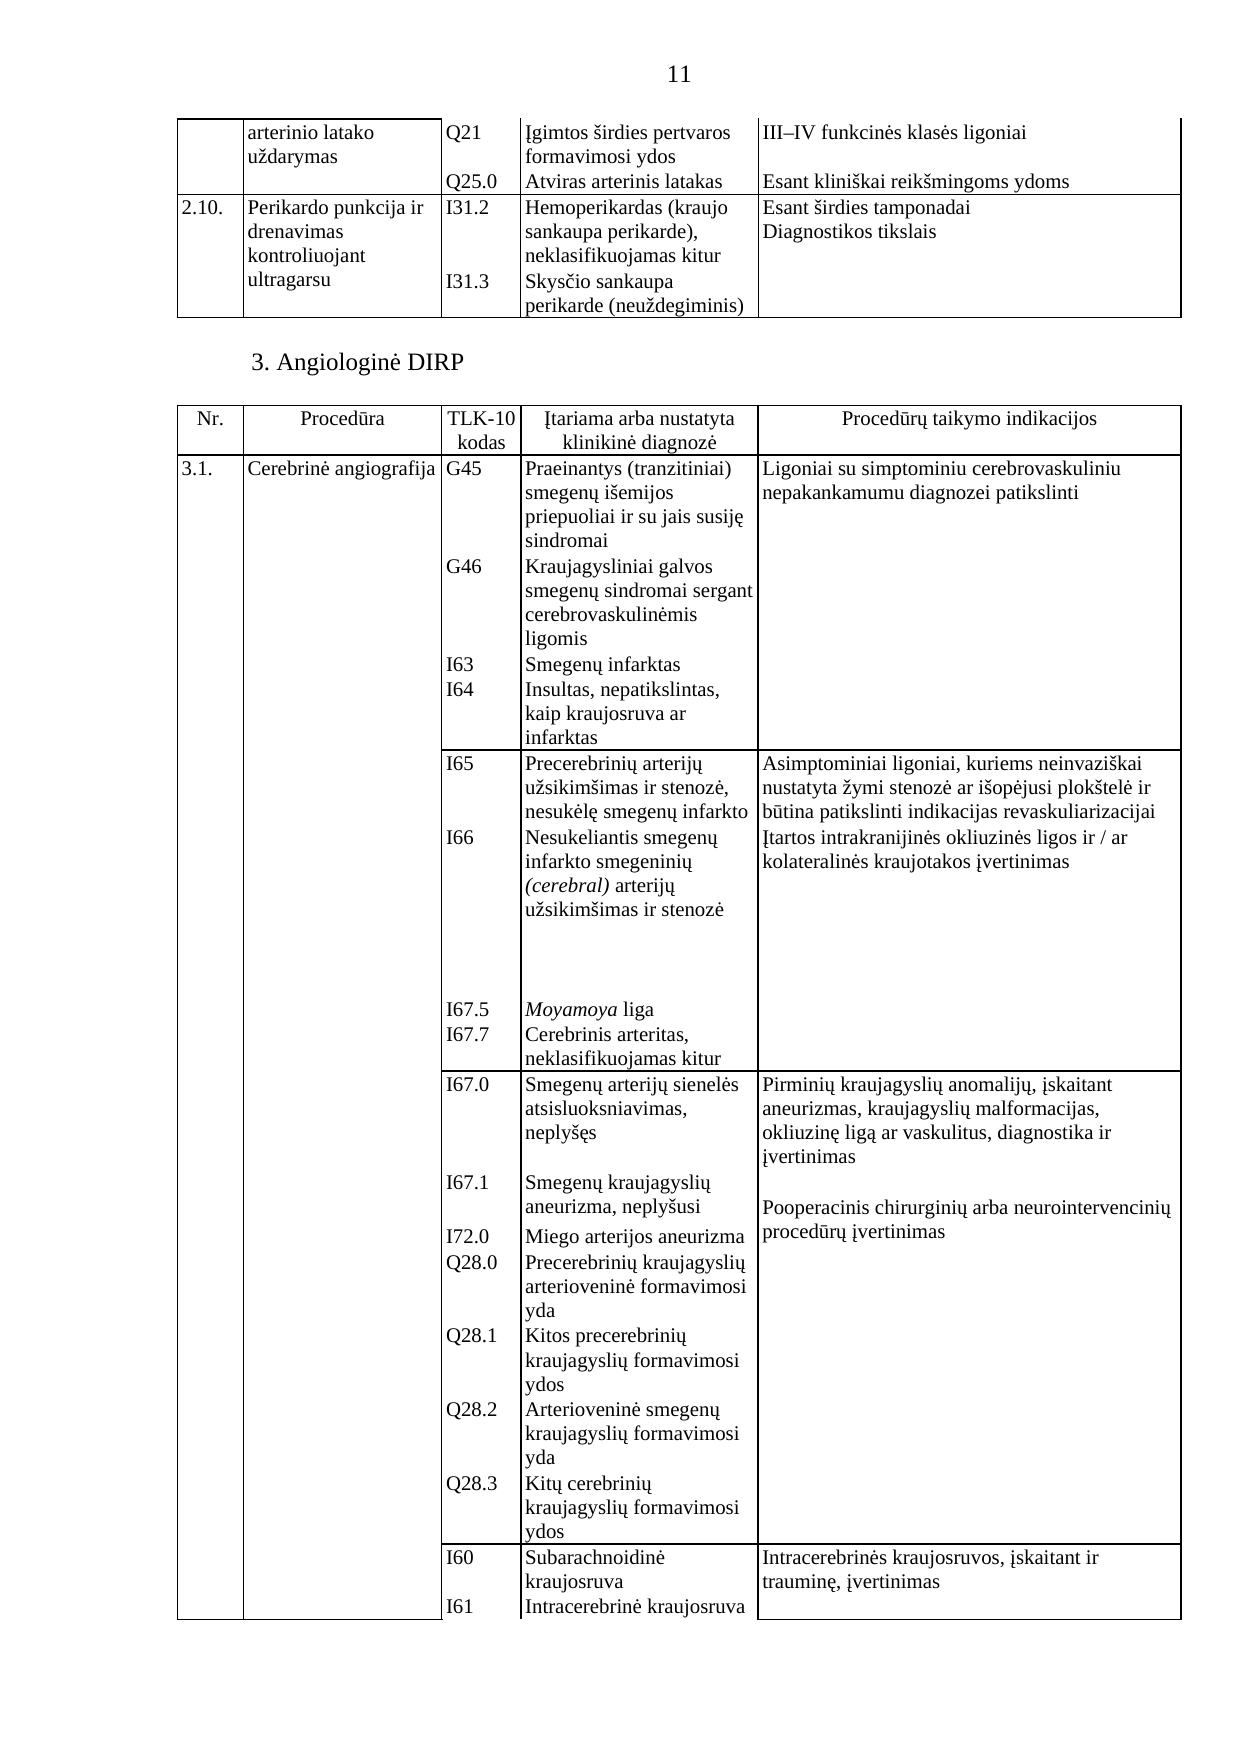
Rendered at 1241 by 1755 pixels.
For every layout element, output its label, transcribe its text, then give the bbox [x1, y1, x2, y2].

table_cell Intracerebrinės kraujosruvos, įskaitant ir trauminę, įvertinimas [759, 1545, 1180, 1618]
table_cell I31.3 [442, 267, 520, 317]
table_cell Q28.2 [442, 1396, 520, 1469]
table_cell I60 [442, 1545, 520, 1593]
table_cell Ligoniai su simptominiu cerebrovaskuliniu nepakankamumu diagnozei patikslinti [759, 456, 1180, 749]
table_cell 3.1. [178, 456, 243, 1618]
table_cell [759, 1021, 1180, 1070]
table_cell I61 [442, 1593, 520, 1618]
table_header Įtariama arba nustatyta klinikinė diagnozė [522, 406, 757, 454]
table_cell Nesukeliantis smegenų infarkto smegeninių (cerebral) arterijų užsikimšimas ir stenozė [522, 823, 757, 995]
table_cell I67.1 [442, 1168, 520, 1222]
table_cell Atviras arterinis latakas [521, 168, 758, 193]
table_header TLK-10 kodas [442, 406, 520, 454]
table_cell Kitų cerebrinių kraujagyslių formavimosi ydos [522, 1469, 757, 1543]
table_cell I67.0 [442, 1072, 520, 1168]
table_cell Kraujagysliniai galvos smegenų sindromai sergant cerebrovaskulinėmis ligomis [522, 552, 757, 650]
table_cell III–IV funkcinės klasės ligoniai [759, 118, 1180, 168]
table_cell Pirminių kraujagyslių anomalijų, įskaitant aneurizmas, kraujagyslių malformacijas, okliuzinę ligą ar vaskulitus, diagnostika ir įvertinimas [759, 1072, 1180, 1168]
table_cell I31.2 [442, 195, 520, 267]
table_cell Subarachnoidinė kraujosruva [522, 1545, 757, 1593]
table_cell Q25.0 [442, 168, 520, 193]
table_header Nr. [178, 406, 243, 454]
table_cell I72.0 [442, 1223, 520, 1248]
table_header Procedūra [244, 406, 441, 454]
table_cell Precerebrinių arterijų užsikimšimas ir stenozė, nesukėlę smegenų infarkto [522, 751, 757, 823]
table_cell Smegenų arterijų sienelės atsisluoksniavimas, neplyšęs [522, 1072, 757, 1168]
text 3. Angiologinė DIRP [177, 347, 1181, 376]
table_cell G46 [442, 552, 520, 650]
table_cell Esant širdies tamponadai Diagnostikos tikslais [759, 195, 1180, 317]
table_cell I64 [442, 676, 520, 749]
table_cell [759, 995, 1180, 1021]
table_cell Įtartos intrakranijinės okliuzinės ligos ir / ar kolateralinės kraujotakos įvertinimas [759, 823, 1180, 995]
table_cell [759, 1469, 1180, 1543]
table_cell [759, 1168, 1180, 1194]
table_cell Perikardo punkcija ir drenavimas kontroliuojant ultragarsu [244, 195, 441, 317]
table_cell Kitos precerebrinių kraujagyslių formavimosi ydos [522, 1322, 757, 1396]
table_cell Hemoperikardas (kraujo sankaupa perikarde), neklasifikuojamas kitur [521, 195, 758, 267]
table_cell Miego arterijos aneurizma [522, 1223, 757, 1248]
table_cell Esant kliniškai reikšmingoms ydoms [759, 168, 1180, 193]
table_cell Precerebrinių kraujagyslių arterioveninė formavimosi yda [522, 1248, 757, 1322]
table_cell Q28.1 [442, 1322, 520, 1396]
table_cell Asimptominiai ligoniai, kuriems neinvaziškai nustatyta žymi stenozė ar išopėjusi plokštelė ir būtina patikslinti indikacijas revaskuliarizacijai [759, 751, 1180, 823]
table_cell Pooperacinis chirurginių arba neurointervencinių procedūrų įvertinimas [759, 1194, 1180, 1396]
table_cell Intracerebrinė kraujosruva [522, 1593, 757, 1618]
table_cell Q28.3 [442, 1469, 520, 1543]
table_header Procedūrų taikymo indikacijos [759, 406, 1180, 454]
table_cell Skysčio sankaupa perikarde (neuždegiminis) [521, 267, 758, 317]
table_cell Cerebrinė angiografija [244, 456, 441, 1618]
table_cell Insultas, nepatikslintas, kaip kraujosruva ar infarktas [522, 676, 757, 749]
table_cell arterinio latako uždarymas [244, 120, 441, 193]
table_cell Smegenų kraujagyslių aneurizma, neplyšusi [522, 1168, 757, 1222]
table_cell I67.5 [442, 995, 520, 1021]
table_cell Q21 [442, 118, 520, 168]
table_cell Įgimtos širdies pertvaros formavimosi ydos [521, 118, 758, 168]
table_cell [178, 120, 243, 193]
table_cell Arterioveninė smegenų kraujagyslių formavimosi yda [522, 1396, 757, 1469]
table_cell I65 [442, 751, 520, 823]
table_cell I63 [442, 650, 520, 676]
table_cell I66 [442, 823, 520, 995]
table_cell Moyamoya liga [522, 995, 757, 1021]
table_cell Q28.0 [442, 1248, 520, 1322]
table_cell 2.10. [178, 195, 243, 317]
table_cell Praeinantys (tranzitiniai) smegenų išemijos priepuoliai ir su jais susiję sindromai [522, 456, 757, 552]
table_cell [759, 1396, 1180, 1469]
table_cell Smegenų infarktas [522, 650, 757, 676]
table_cell I67.7 [442, 1021, 520, 1070]
table_cell Cerebrinis arteritas, neklasifikuojamas kitur [522, 1021, 757, 1070]
table_cell G45 [442, 456, 520, 552]
